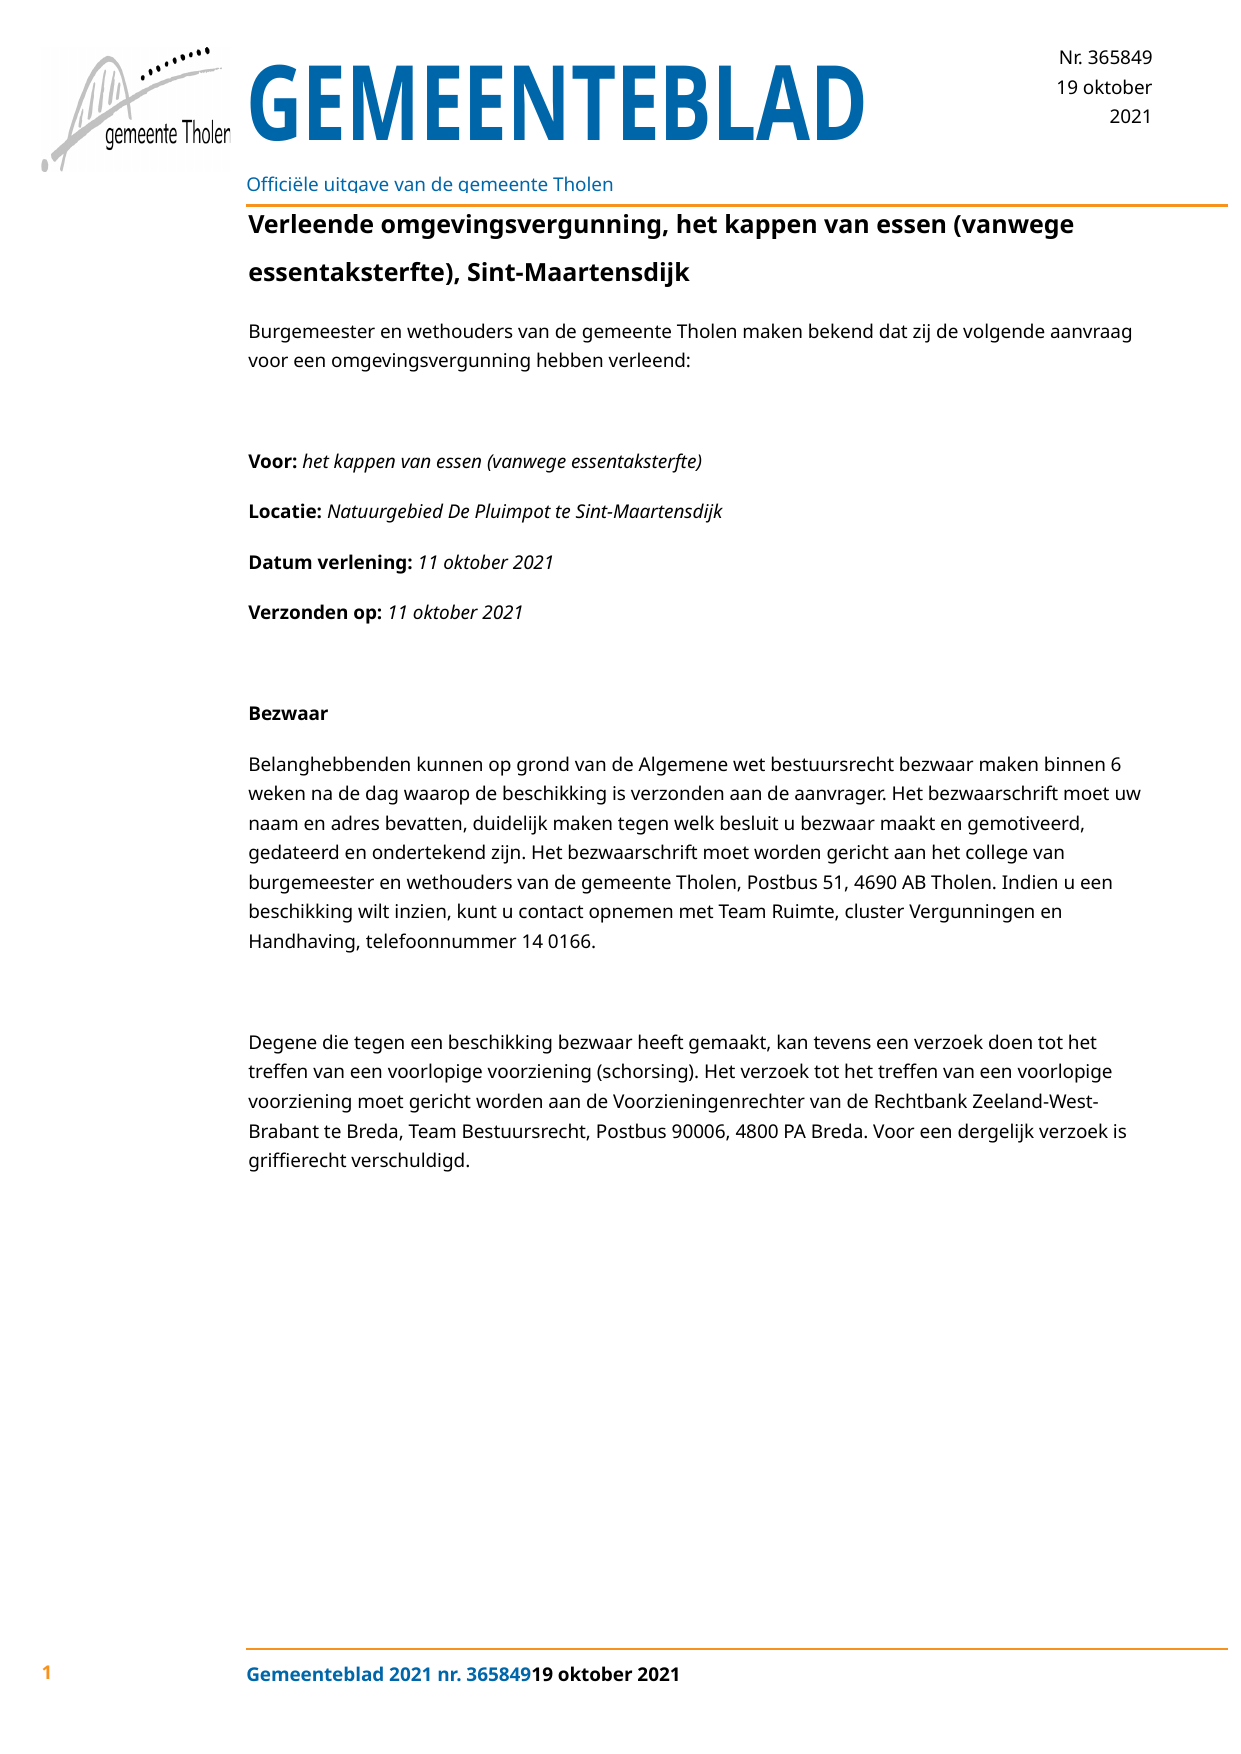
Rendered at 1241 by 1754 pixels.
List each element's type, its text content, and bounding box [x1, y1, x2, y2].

picture [41, 47, 231, 172]
text Voor: het kappen van essen (vanwege essentaksterfte) [248, 448, 1152, 474]
text Degene die tegen een beschikking bezwaar heeft gemaakt, kan tevens een verzoek doen tot het treffen van een voorlopige voorziening (schorsing). Het verzoek tot het treffen van een voorlopige voorziening moet gericht worden aan de Voorzieningenrechter van de Rechtbank Zeeland-West-Brabant te Breda, Team Bestuursrecht, Postbus 90006, 4800 PA Breda. Voor een dergelijk verzoek is griffierecht verschuldigd. [248, 1029, 1152, 1173]
text Verleende omgevingsvergunning, het kappen van essen (vanwege essentaksterfte), Sint-Maartensdijk [248, 207, 1152, 288]
text Burgemeester en wethouders van de gemeente Tholen maken bekend dat zij de volgende aanvraag voor een omgevingsvergunning hebben verleend: [248, 318, 1152, 373]
text Datum verlening: 11 oktober 2021 [248, 549, 1152, 575]
text Bezwaar [248, 700, 1152, 726]
text Locatie: Natuurgebied De Pluimpot te Sint-Maartensdijk [248, 499, 1152, 524]
text Belanghebbenden kunnen op grond van de Algemene wet bestuursrecht bezwaar maken binnen 6 weken na de dag waarop de beschikking is verzonden aan de aanvrager. Het bezwaarschrift moet uw naam en adres bevatten, duidelijk maken tegen welk besluit u bezwaar maakt en gemotiveerd, gedateerd en ondertekend zijn. Het bezwaarschrift moet worden gericht aan het college van burgemeester en wethouders van de gemeente Tholen, Postbus 51, 4690 AB Tholen. Indien u een beschikking wilt inzien, kunt u contact opnemen met Team Ruimte, cluster Vergunningen en Handhaving, telefoonnummer 14 0166. [248, 751, 1152, 954]
text Verzonden op: 11 oktober 2021 [248, 599, 1152, 625]
